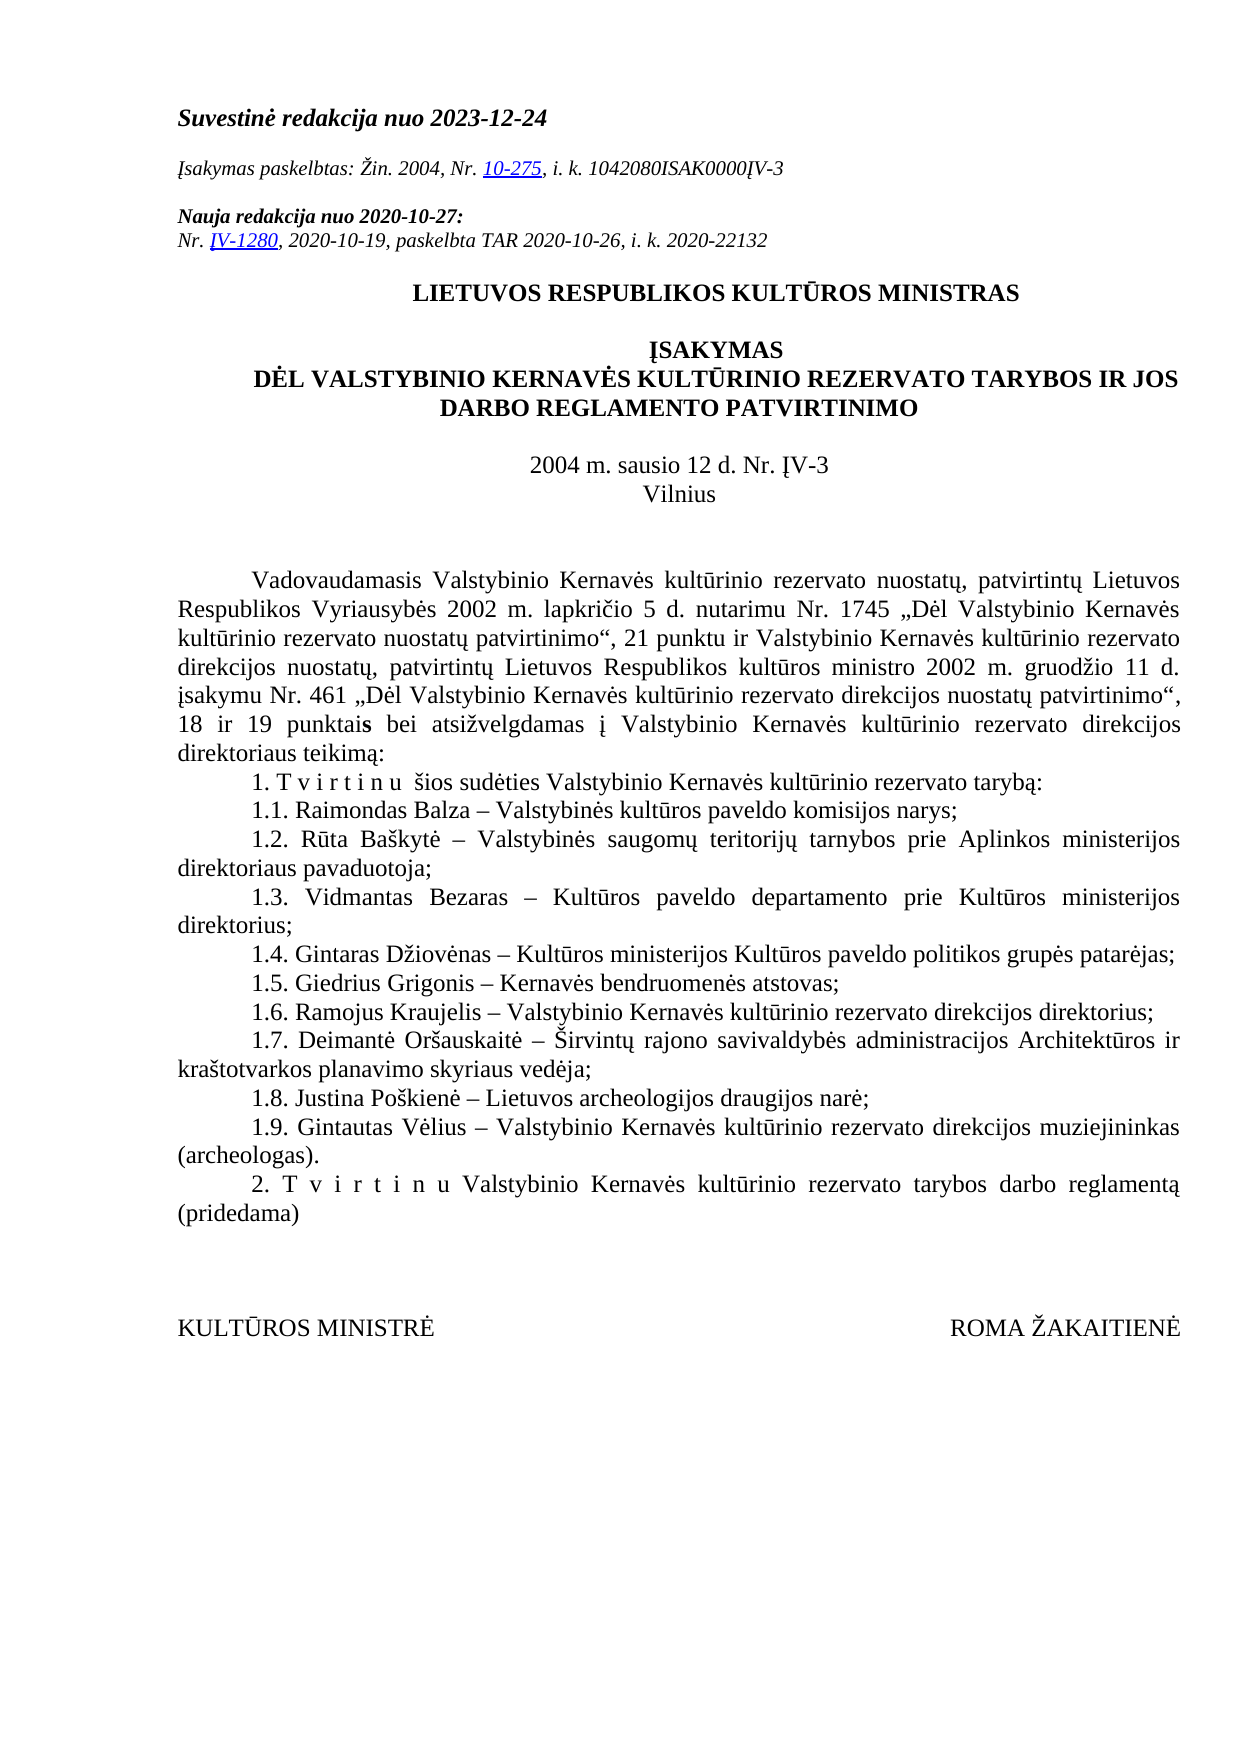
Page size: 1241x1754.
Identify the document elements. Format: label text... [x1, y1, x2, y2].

text Vilnius [177, 479, 1181, 508]
text 1.2. Rūta Baškytė – Valstybinės saugomų teritorijų tarnybos prie Aplinkos ministerijos direktoriaus pavaduotoja; [177, 824, 1181, 882]
text LIETUVOS RESPUBLIKOS KULTŪROS MINISTRAS [177, 278, 1181, 307]
text 1.6. Ramojus Kraujelis – Valstybinio Kernavės kultūrinio rezervato direkcijos direktorius; [177, 997, 1181, 1026]
text Vadovaudamasis Valstybinio Kernavės kultūrinio rezervato nuostatų, patvirtintų Lietuvos Respublikos Vyriausybės 2002 m. lapkričio 5 d. nutarimu Nr. 1745 „Dėl Valstybinio Kernavės kultūrinio rezervato nuostatų patvirtinimo“, 21 punktu ir Valstybinio Kernavės kultūrinio rezervato direkcijos nuostatų, patvirtintų Lietuvos Respublikos kultūros ministro 2002 m. gruodžio 11 d. įsakymu Nr. 461 „Dėl Valstybinio Kernavės kultūrinio rezervato direkcijos nuostatų patvirtinimo“, 18 ir 19 punktais bei atsižvelgdamas į Valstybinio Kernavės kultūrinio rezervato direkcijos direktoriaus teikimą: [177, 566, 1181, 767]
text 1.5. Giedrius Grigonis – Kernavės bendruomenės atstovas; [177, 968, 1181, 997]
text 1.8. Justina Poškienė – Lietuvos archeologijos draugijos narė; [177, 1083, 1181, 1112]
text 2. T v i r t i n u Valstybinio Kernavės kultūrinio rezervato tarybos darbo reglamentą (pridedama) [177, 1169, 1181, 1227]
text ĮSAKYMAS [177, 336, 1181, 364]
text 2004 m. sausio 12 d. Nr. ĮV-3 [177, 451, 1181, 479]
text Suvestinė redakcija nuo 2023-12-24 [177, 103, 1181, 131]
text Nauja redakcija nuo 2020-10-27: [177, 203, 1181, 228]
text 1.3. Vidmantas Bezaras – Kultūros paveldo departamento prie Kultūros ministerijos direktorius; [177, 882, 1181, 939]
text 1.1. Raimondas Balza – Valstybinės kultūros paveldo komisijos narys; [177, 796, 1181, 824]
text 1.7. Deimantė Oršauskaitė – Širvintų rajono savivaldybės administracijos Architektūros ir kraštotvarkos planavimo skyriaus vedėja; [177, 1026, 1181, 1083]
text Kultūros ministrė Roma Žakaitienė [177, 1313, 1181, 1342]
text Įsakymas paskelbtas: Žin. 2004, Nr. 10-275, i. k. 1042080ISAK0000ĮV-3 [177, 155, 1181, 179]
text Nr. ĮV-1280, 2020-10-19, paskelbta TAR 2020-10-26, i. k. 2020-22132 [177, 228, 1181, 252]
text 1.4. Gintaras Džiovėnas – Kultūros ministerijos Kultūros paveldo politikos grupės patarėjas; [177, 939, 1181, 968]
text 1.9. Gintautas Vėlius – Valstybinio Kernavės kultūrinio rezervato direkcijos muziejininkas (archeologas). [177, 1112, 1181, 1169]
text DĖL VALSTYBINIO KERNAVĖS KULTŪRINIO REZERVATO TARYBOS IR JOS DARBO REGLAMENTO PATVIRTINIMO [177, 364, 1181, 422]
text 1. T v i r t i n u šios sudėties Valstybinio Kernavės kultūrinio rezervato tarybą: [177, 767, 1181, 796]
